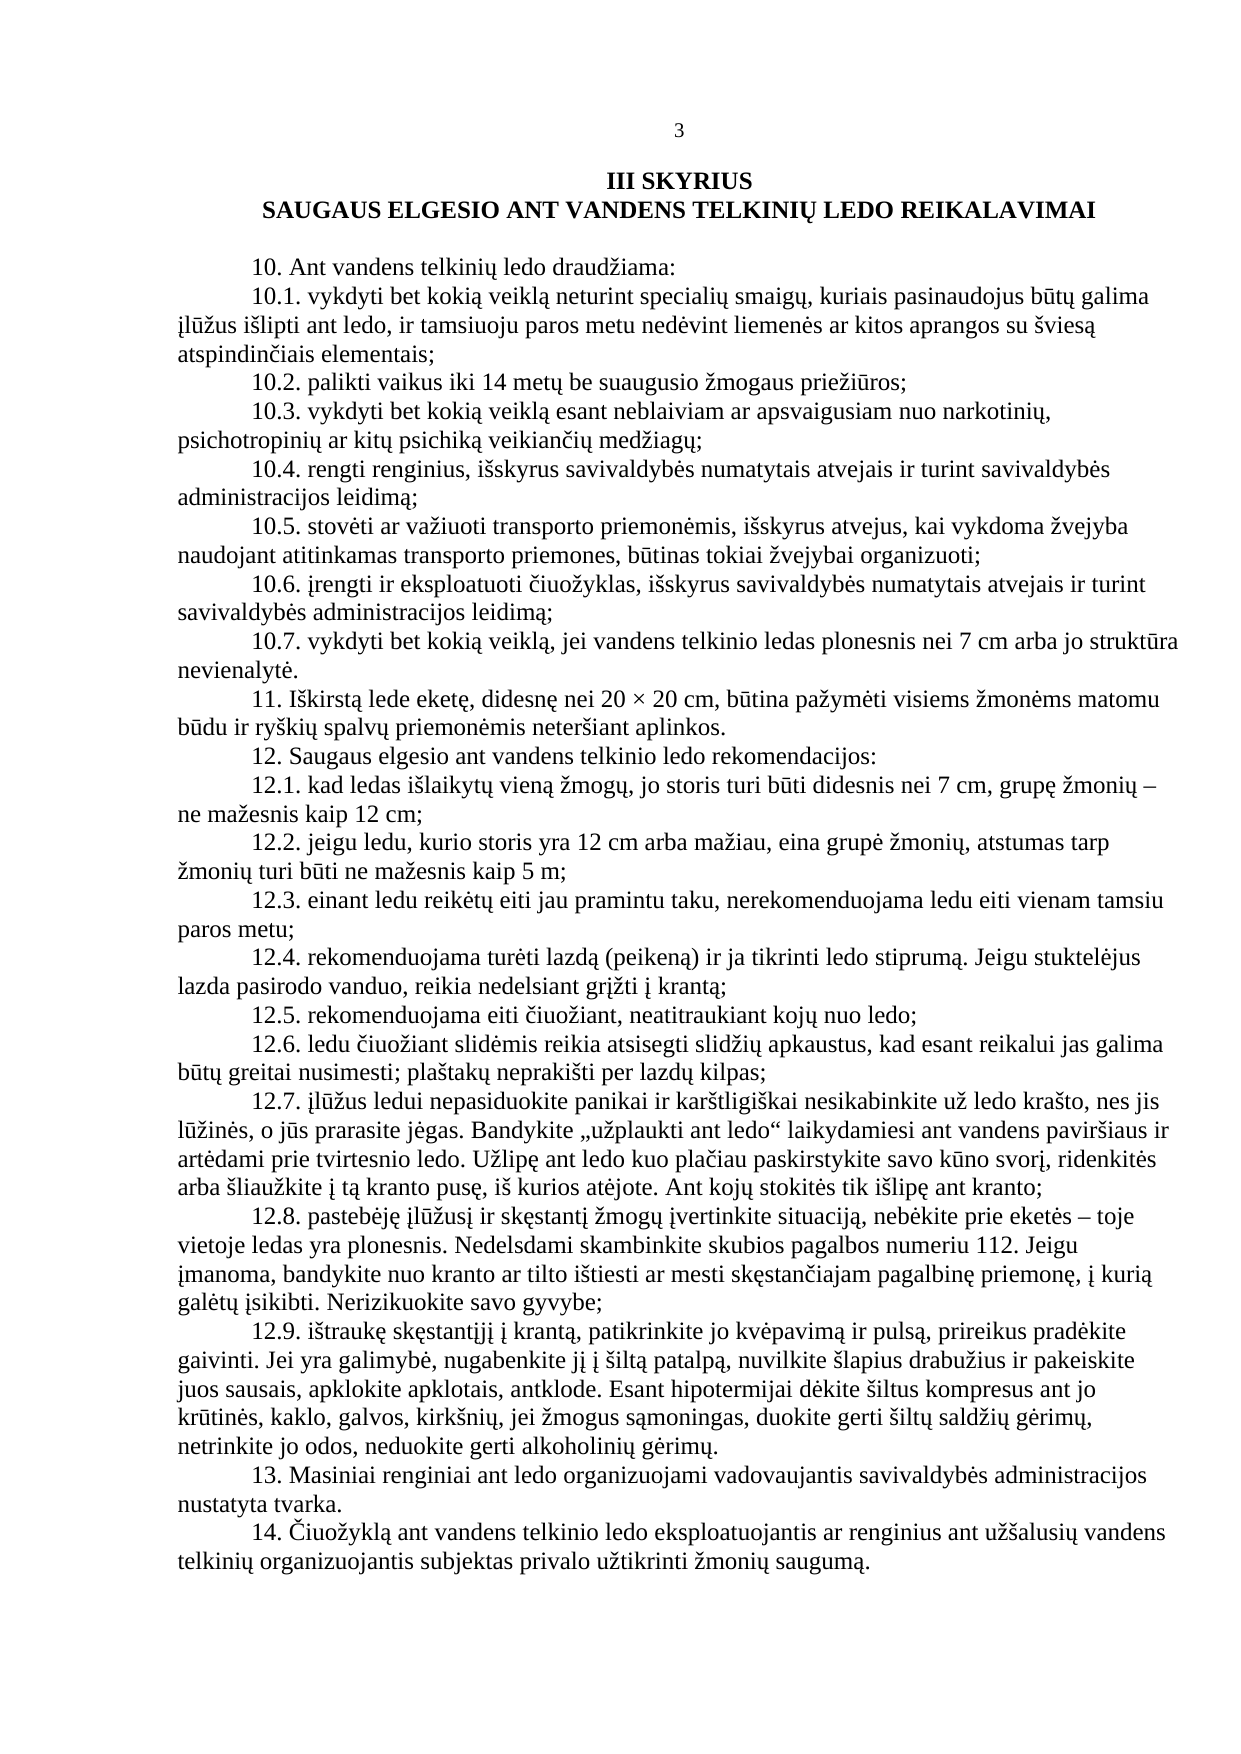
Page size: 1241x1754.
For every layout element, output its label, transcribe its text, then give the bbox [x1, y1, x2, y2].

text 10.1. vykdyti bet kokią veiklą neturint specialių smaigų, kuriais pasinaudojus būtų galima įlūžus išlipti ant ledo, ir tamsiuoju paros metu nedėvint liemenės ar kitos aprangos su šviesą atspindinčiais elementais; [177, 281, 1181, 367]
text 12.3. einant ledu reikėtų eiti jau pramintu taku, nerekomenduojama ledu eiti vienam tamsiu paros metu; [177, 885, 1181, 942]
text 12.9. ištraukę skęstantįjį į krantą, patikrinkite jo kvėpavimą ir pulsą, prireikus pradėkite gaivinti. Jei yra galimybė, nugabenkite jį į šiltą patalpą, nuvilkite šlapius drabužius ir pakeiskite juos sausais, apklokite apklotais, antklode. Esant hipotermijai dėkite šiltus kompresus ant jo krūtinės, kaklo, galvos, kirkšnių, jei žmogus sąmoningas, duokite gerti šiltų saldžių gėrimų, netrinkite jo odos, neduokite gerti alkoholinių gėrimų. [177, 1316, 1181, 1460]
text 13. Masiniai renginiai ant ledo organizuojami vadovaujantis savivaldybės administracijos nustatyta tvarka. [177, 1460, 1181, 1517]
text 10.5. stovėti ar važiuoti transporto priemonėmis, išskyrus atvejus, kai vykdoma žvejyba naudojant atitinkamas transporto priemones, būtinas tokiai žvejybai organizuoti; [177, 511, 1181, 569]
text 12.8. pastebėję įlūžusį ir skęstantį žmogų įvertinkite situaciją, nebėkite prie eketės – toje vietoje ledas yra plonesnis. Nedelsdami skambinkite skubios pagalbos numeriu 112. Jeigu įmanoma, bandykite nuo kranto ar tilto ištiesti ar mesti skęstančiajam pagalbinę priemonę, į kurią galėtų įsikibti. Nerizikuokite savo gyvybe; [177, 1201, 1181, 1316]
text 10.7. vykdyti bet kokią veiklą, jei vandens telkinio ledas plonesnis nei 7 cm arba jo struktūra nevienalytė. [177, 626, 1181, 684]
text III SKYRIUS [177, 166, 1181, 195]
text 12.1. kad ledas išlaikytų vieną žmogų, jo storis turi būti didesnis nei 7 cm, grupę žmonių – ne mažesnis kaip 12 cm; [177, 770, 1181, 827]
text 10.6. įrengti ir eksploatuoti čiuožyklas, išskyrus savivaldybės numatytais atvejais ir turint savivaldybės administracijos leidimą; [177, 569, 1181, 626]
text 10.3. vykdyti bet kokią veiklą esant neblaiviam ar apsvaigusiam nuo narkotinių, psichotropinių ar kitų psichiką veikiančių medžiagų; [177, 396, 1181, 454]
text 10. Ant vandens telkinių ledo draudžiama: [177, 252, 1181, 281]
text 12. Saugaus elgesio ant vandens telkinio ledo rekomendacijos: [177, 741, 1181, 770]
text 12.7. įlūžus ledui nepasiduokite panikai ir karštligiškai nesikabinkite už ledo krašto, nes jis lūžinės, o jūs prarasite jėgas. Bandykite „užplaukti ant ledo“ laikydamiesi ant vandens paviršiaus ir artėdami prie tvirtesnio ledo. Užlipę ant ledo kuo plačiau paskirstykite savo kūno svorį, ridenkitės arba šliaužkite į tą kranto pusę, iš kurios atėjote. Ant kojų stokitės tik išlipę ant kranto; [177, 1086, 1181, 1201]
text SAUGAUS ELGESIO ANT VANDENS TELKINIŲ LEDO REIKALAVIMAI [177, 195, 1181, 224]
text 10.4. rengti renginius, išskyrus savivaldybės numatytais atvejais ir turint savivaldybės administracijos leidimą; [177, 454, 1181, 511]
text 12.4. rekomenduojama turėti lazdą (peikeną) ir ja tikrinti ledo stiprumą. Jeigu stuktelėjus lazda pasirodo vanduo, reikia nedelsiant grįžti į krantą; [177, 942, 1181, 1000]
text 12.5. rekomenduojama eiti čiuožiant, neatitraukiant kojų nuo ledo; [177, 1000, 1181, 1029]
text 14. Čiuožyklą ant vandens telkinio ledo eksploatuojantis ar renginius ant užšalusių vandens telkinių organizuojantis subjektas privalo užtikrinti žmonių saugumą. [177, 1517, 1181, 1575]
text 11. Iškirstą lede eketę, didesnę nei 20 × 20 cm, būtina pažymėti visiems žmonėms matomu būdu ir ryškių spalvų priemonėmis neteršiant aplinkos. [177, 684, 1181, 741]
text 12.6. ledu čiuožiant slidėmis reikia atsisegti slidžių apkaustus, kad esant reikalui jas galima būtų greitai nusimesti; plaštakų neprakišti per lazdų kilpas; [177, 1029, 1181, 1086]
text 10.2. palikti vaikus iki 14 metų be suaugusio žmogaus priežiūros; [177, 367, 1181, 396]
text 12.2. jeigu ledu, kurio storis yra 12 cm arba mažiau, eina grupė žmonių, atstumas tarp žmonių turi būti ne mažesnis kaip 5 m; [177, 827, 1181, 885]
